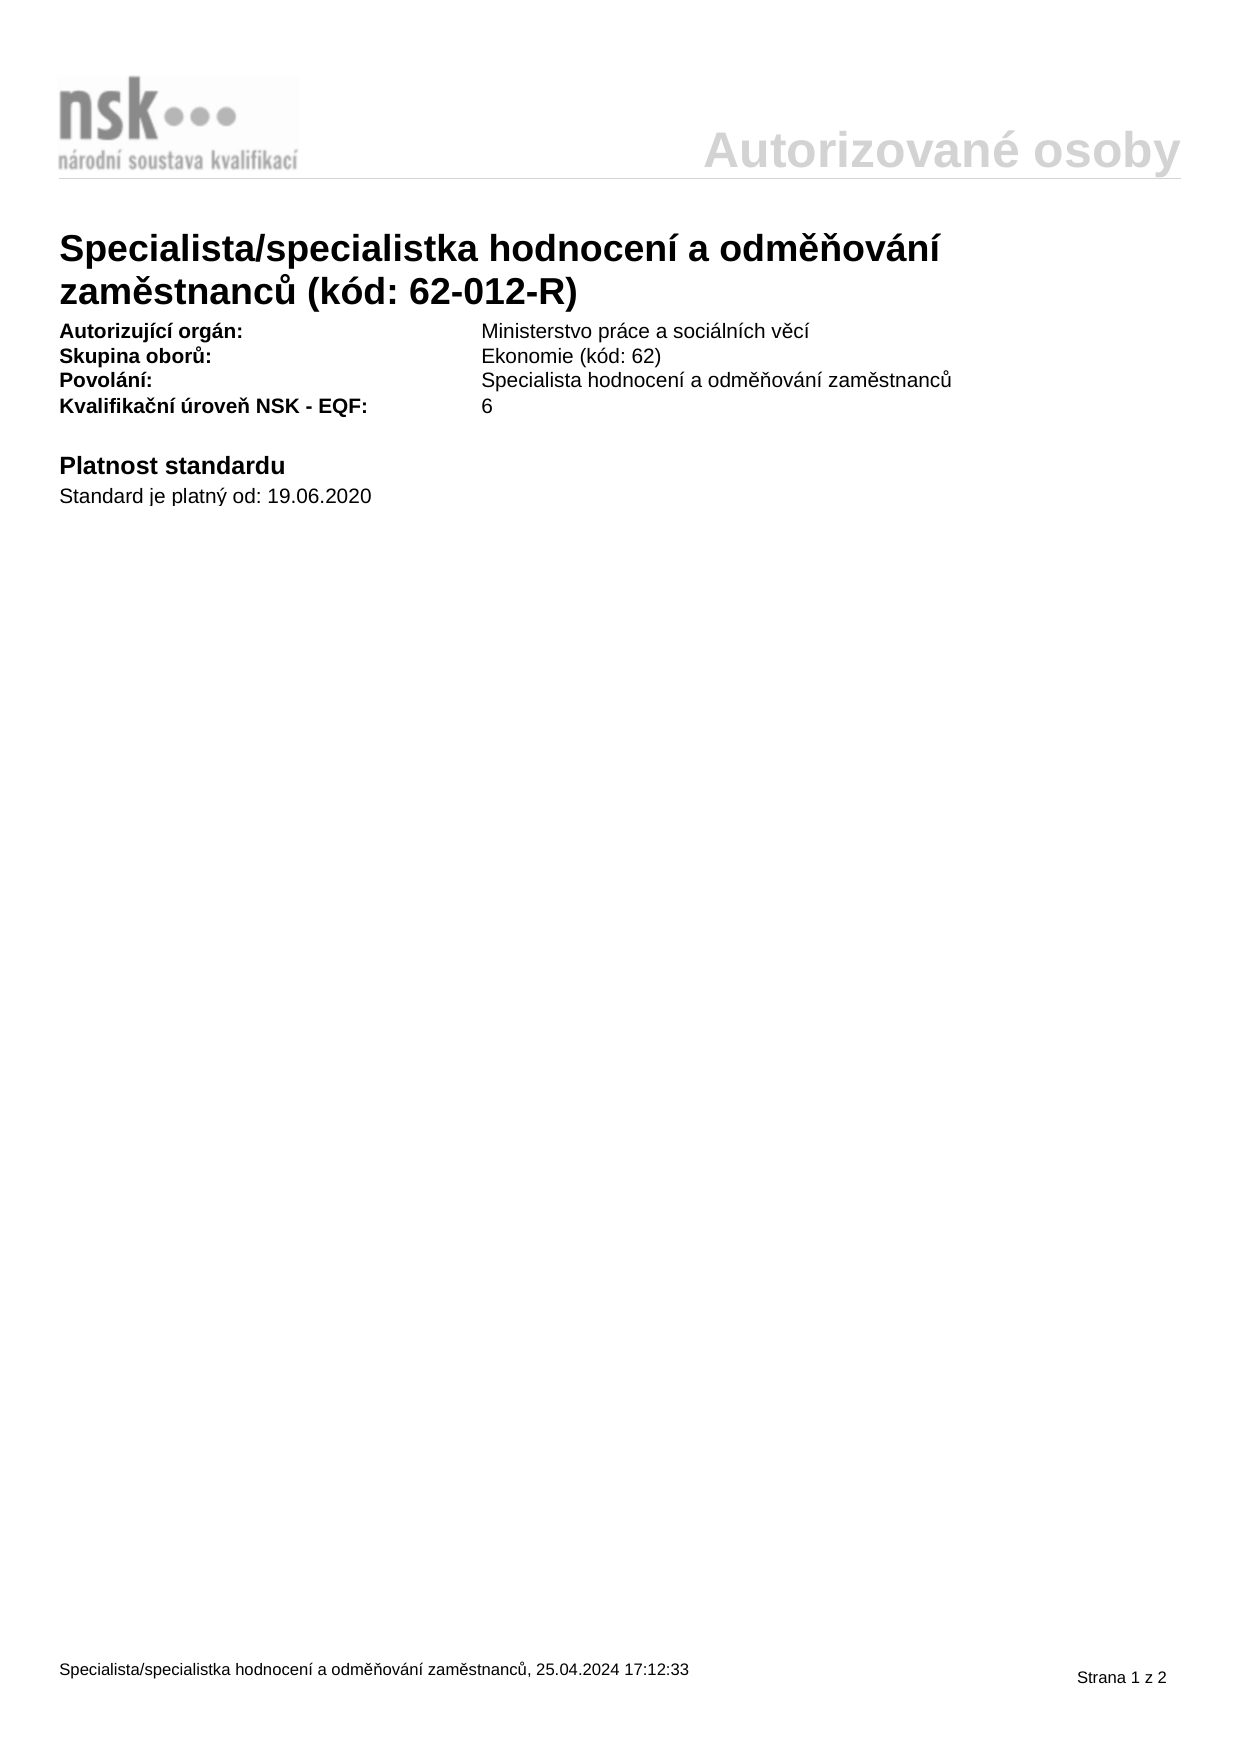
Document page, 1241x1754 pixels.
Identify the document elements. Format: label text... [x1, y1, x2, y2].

table_cell [59, 196, 119, 224]
table_cell [119, 196, 481, 224]
table_cell [481, 313, 617, 319]
table_cell [618, 1384, 626, 1659]
table_cell Platnost standardu [59, 448, 1181, 483]
table_cell Specialista/specialistka hodnocení a odměňování zaměstnanců, 25.04.2024 17:12:33 [59, 1660, 860, 1696]
table_cell [119, 1384, 481, 1659]
table_cell [860, 196, 886, 224]
table_cell Ministerstvo práce a sociálních věcí [481, 319, 1181, 344]
table_header Autorizované osoby [626, 59, 1181, 178]
table_cell 6 [481, 394, 1181, 417]
table_cell [626, 806, 860, 1106]
table_cell [481, 1384, 617, 1659]
table_cell [886, 1384, 1167, 1659]
table_cell Povolání: [59, 368, 481, 392]
table_cell [1167, 418, 1181, 447]
table_cell [626, 196, 860, 224]
table_cell [481, 172, 617, 178]
table_cell [59, 806, 119, 1106]
table_cell [481, 418, 617, 447]
table_cell [618, 506, 626, 806]
table_cell [1167, 806, 1181, 1106]
table_cell [119, 506, 481, 806]
table_cell [626, 1384, 860, 1659]
table_cell Autorizující orgán: [59, 319, 481, 343]
table_cell [860, 313, 886, 319]
table_cell [119, 1106, 481, 1383]
table_cell [1167, 1384, 1181, 1659]
table_cell [1167, 1106, 1181, 1383]
table_cell [626, 1106, 860, 1383]
table_cell [886, 506, 1167, 806]
table_cell [119, 418, 481, 447]
table_cell [1167, 506, 1181, 806]
table_cell [860, 1384, 886, 1659]
table_cell [481, 806, 617, 1106]
table_cell [59, 1384, 119, 1659]
table_cell [618, 172, 626, 178]
table_cell [59, 506, 119, 806]
table_cell [886, 196, 1167, 224]
table_cell [59, 418, 119, 447]
table_cell [886, 418, 1167, 447]
table_cell [886, 806, 1167, 1106]
table_header [619, 59, 626, 172]
table_cell Ekonomie (kód: 62) [481, 344, 1181, 368]
picture [57, 59, 619, 172]
table_cell [626, 506, 860, 806]
table_cell Specialista/specialistka hodnocení a odměňování zaměstnanců (kód: 62-012-R) [59, 224, 1181, 313]
table_cell Standard je platný od: 19.06.2020 [59, 484, 1181, 506]
table_cell [860, 506, 886, 806]
table_cell [860, 1106, 886, 1383]
table_cell [860, 806, 886, 1106]
table_cell [481, 506, 617, 806]
table_cell [618, 1106, 626, 1383]
table_cell [886, 1106, 1167, 1383]
table_cell [59, 172, 119, 178]
table_cell [59, 1106, 119, 1383]
table_cell [481, 1106, 617, 1383]
table_cell [481, 196, 617, 224]
table_cell [618, 313, 626, 319]
table_cell [618, 418, 626, 447]
table_cell [119, 172, 481, 178]
table_cell Strana 1 z 2 [860, 1660, 1167, 1696]
table_cell [59, 179, 1181, 196]
table_cell [618, 806, 626, 1106]
table_cell [626, 418, 860, 447]
table_cell [59, 313, 119, 319]
table_cell [886, 313, 1167, 319]
table_cell Specialista hodnocení a odměňování zaměstnanců [481, 368, 1181, 393]
table_cell [1167, 196, 1181, 224]
table_cell [860, 418, 886, 447]
table_cell Skupina oborů: [59, 344, 481, 368]
table_cell [119, 313, 481, 319]
table_cell [1167, 313, 1181, 319]
table_cell [618, 196, 626, 224]
table_cell [119, 806, 481, 1106]
table_cell [1167, 1660, 1181, 1696]
table_cell Kvalifikační úroveň NSK - EQF: [59, 394, 481, 417]
table_cell [626, 313, 860, 319]
